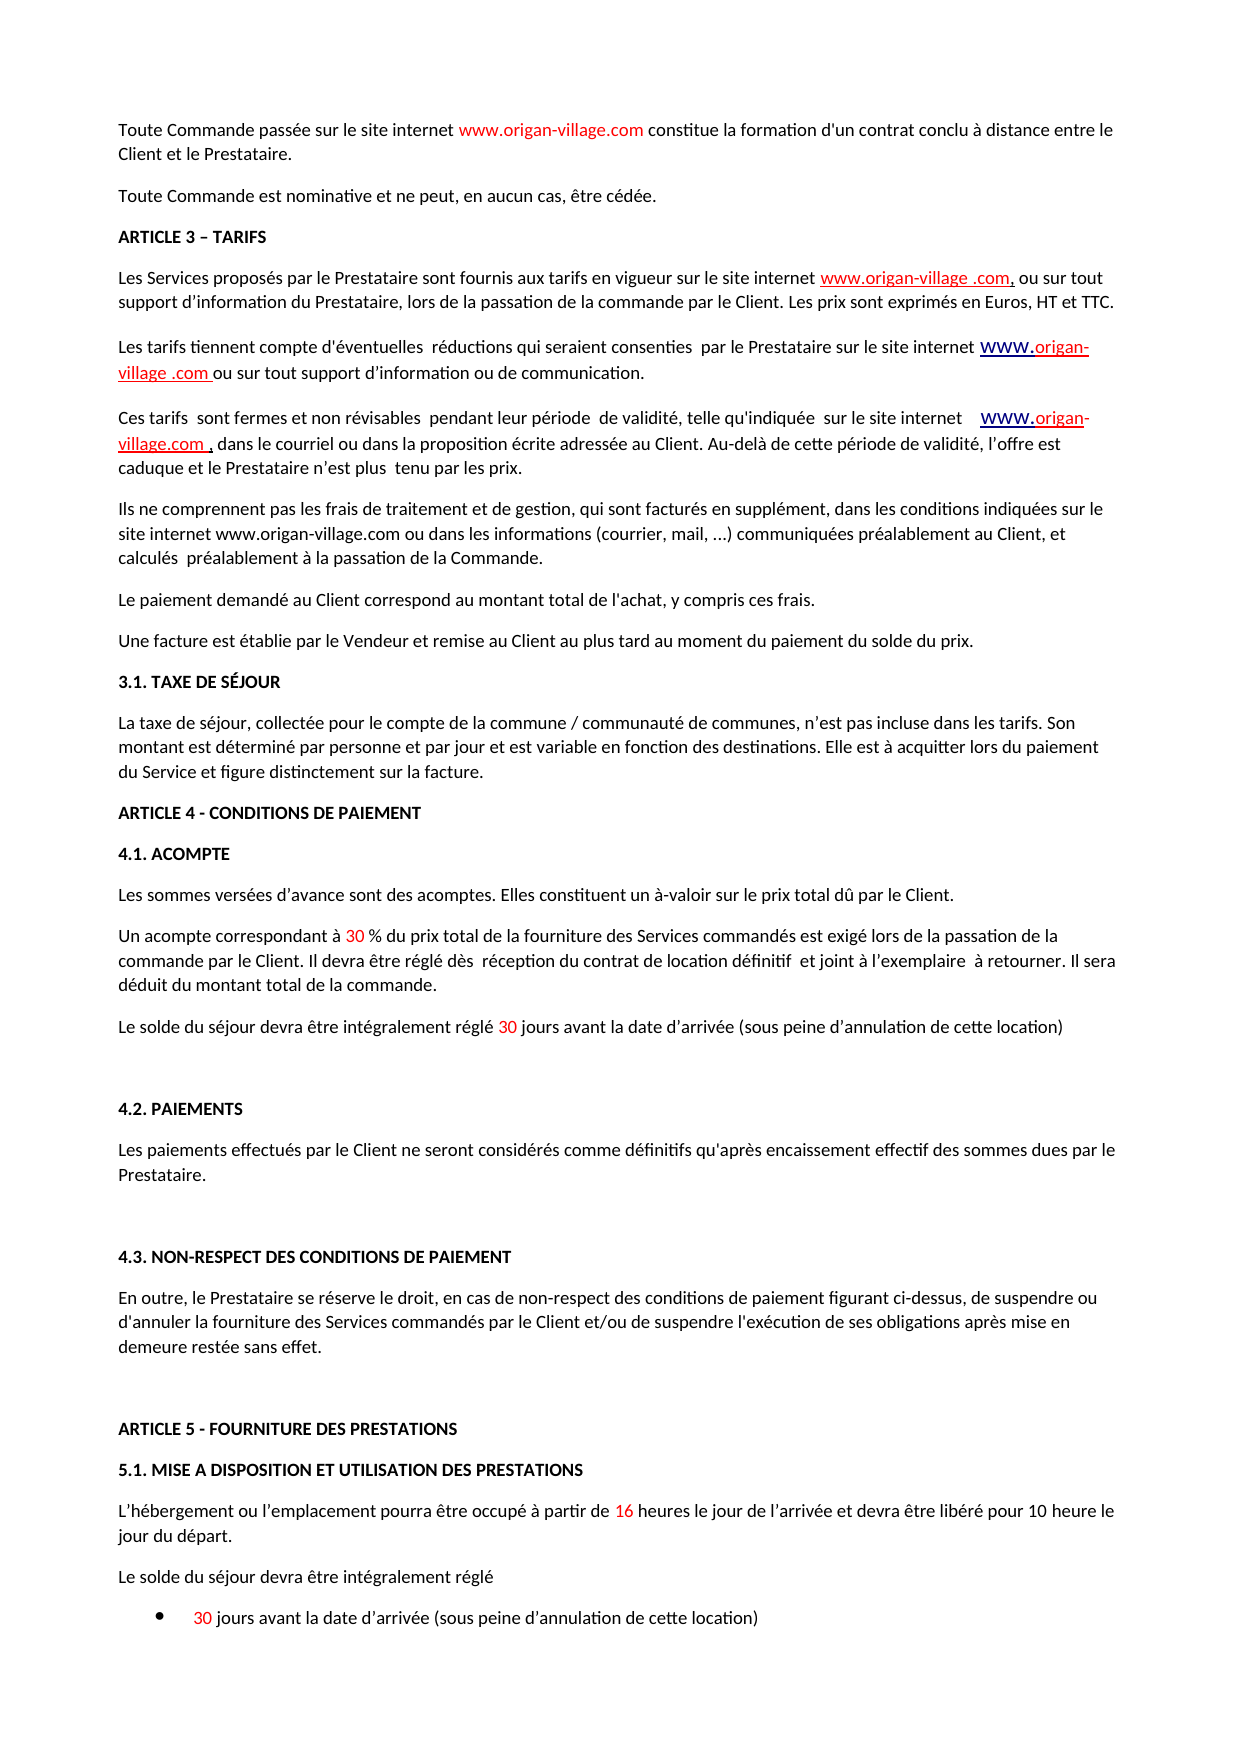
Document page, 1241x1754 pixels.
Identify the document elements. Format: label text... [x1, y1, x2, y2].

text ARTICLE 4 - CONDITIONS DE PAIEMENT [118, 801, 1122, 824]
text Un acompte correspondant à 30 % du prix total de la fourniture des Services commandés est exigé lors de la passation de la commande par le Client. Il devra être réglé dès réception du contrat de location définitif et joint à l’exemplaire à retourner. Il sera déduit du montant total de la commande. [118, 925, 1122, 997]
text Toute Commande passée sur le site internet www.origan-village.com constitue la formation d'un contrat conclu à distance entre le Client et le Prestataire. [118, 118, 1122, 166]
text 3.1. TAXE DE SÉJOUR [118, 670, 1122, 693]
text 4.2. PAIEMENTS [118, 1097, 1122, 1120]
text Le paiement demandé au Client correspond au montant total de l'achat, y compris ces frais. [118, 588, 1122, 611]
text L’hébergement ou l’emplacement pourra être occupé à partir de 16 heures le jour de l’arrivée et devra être libéré pour 10 heure le jour du départ. [118, 1500, 1122, 1547]
text La taxe de séjour, collectée pour le compte de la commune / communauté de communes, n’est pas incluse dans les tarifs. Son montant est déterminé par personne et par jour et est variable en fonction des destinations. Elle est à acquitter lors du paiement du Service et figure distinctement sur la facture. [118, 711, 1122, 783]
text Le solde du séjour devra être intégralement réglé [118, 1565, 1122, 1588]
text Les sommes versées d’avance sont des acomptes. Elles constituent un à-valoir sur le prix total dû par le Client. [118, 883, 1122, 906]
list 30 jours avant la date d’arrivée (sous peine d’annulation de cette location) [156, 1606, 1122, 1629]
text 4.1. ACOMPTE [118, 842, 1122, 865]
text 5.1. MISE A DISPOSITION ET UTILISATION DES PRESTATIONS [118, 1458, 1122, 1481]
text 4.3. NON-RESPECT DES CONDITIONS DE PAIEMENT [118, 1245, 1122, 1268]
text Le solde du séjour devra être intégralement réglé 30 jours avant la date d’arrivée (sous peine d’annulation de cette location) [118, 1015, 1122, 1038]
text ARTICLE 5 - FOURNITURE DES PRESTATIONS [118, 1417, 1122, 1440]
text Ces tarifs sont fermes et non révisables pendant leur période de validité, telle qu'indiquée sur le site internet www.origan-village.com , dans le courriel ou dans la proposition écrite adressée au Client. Au-delà de cette période de validité, l’offre est caduque et le Prestataire n’est plus tenu par les prix. [118, 402, 1122, 479]
text Toute Commande est nominative et ne peut, en aucun cas, être cédée. [118, 184, 1122, 207]
text Ils ne comprennent pas les frais de traitement et de gestion, qui sont facturés en supplément, dans les conditions indiquées sur le site internet www.origan-village.com ou dans les informations (courrier, mail, ...) communiquées préalablement au Client, et calculés préalablement à la passation de la Commande. [118, 498, 1122, 569]
text En outre, le Prestataire se réserve le droit, en cas de non-respect des conditions de paiement figurant ci-dessus, de suspendre ou d'annuler la fourniture des Services commandés par le Client et/ou de suspendre l'exécution de ses obligations après mise en demeure restée sans effet. [118, 1286, 1122, 1358]
text Les Services proposés par le Prestataire sont fournis aux tarifs en vigueur sur le site internet www.origan-village .com, ou sur tout support d’information du Prestataire, lors de la passation de la commande par le Client. Les prix sont exprimés en Euros, HT et TTC. [118, 266, 1122, 313]
text Les paiements effectués par le Client ne seront considérés comme définitifs qu'après encaissement effectif des sommes dues par le Prestataire. [118, 1138, 1122, 1186]
text ARTICLE 3 – TARIFS [118, 225, 1122, 248]
text Les tarifs tiennent compte d'éventuelles réductions qui seraient consenties par le Prestataire sur le site internet www.origan-village .com ou sur tout support d’information ou de communication. [118, 332, 1122, 384]
text Une facture est établie par le Vendeur et remise au Client au plus tard au moment du paiement du solde du prix. [118, 629, 1122, 652]
